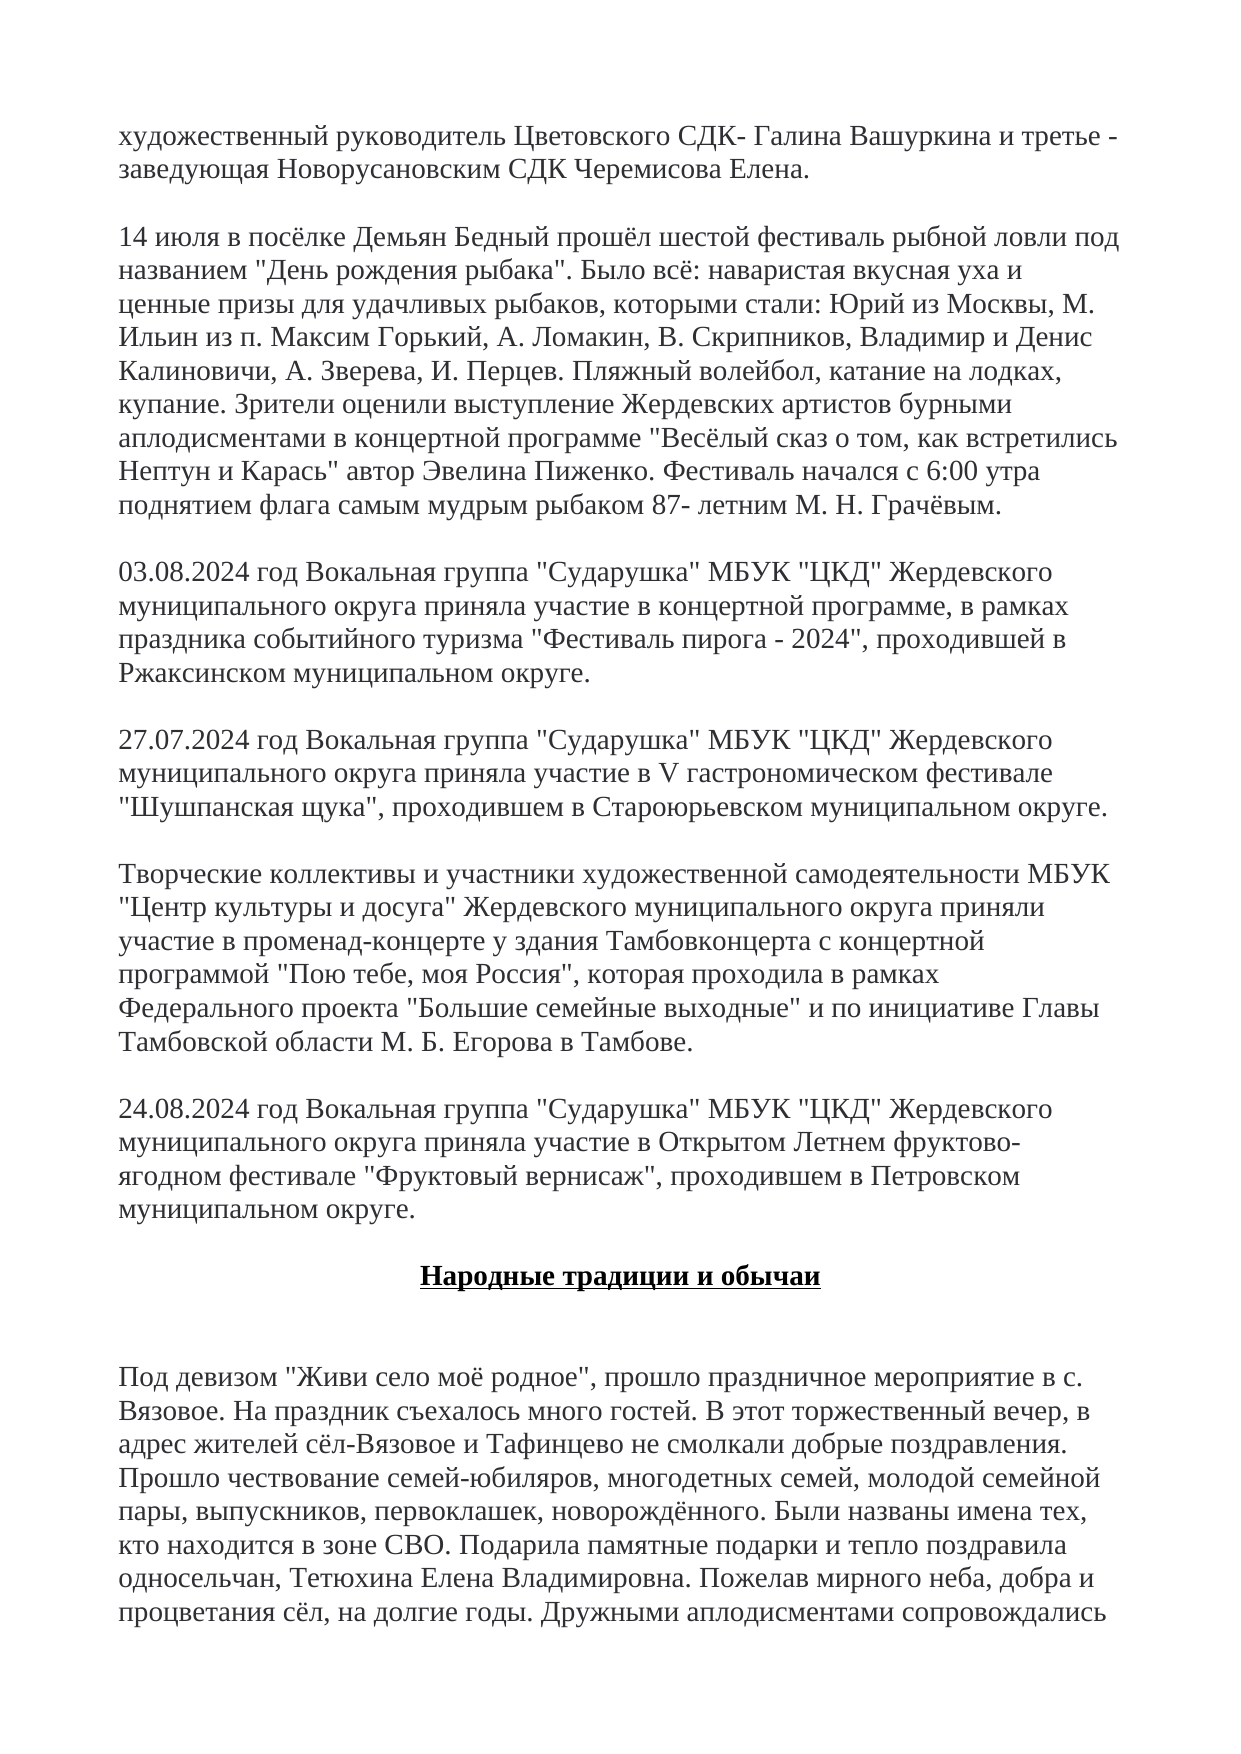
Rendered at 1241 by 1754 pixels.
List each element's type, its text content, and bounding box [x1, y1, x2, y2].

text 14 июля в посёлке Демьян Бедный прошёл шестой фестиваль рыбной ловли под названием "День рождения рыбака". Было всё: наваристая вкусная уха и ценные призы для удачливых рыбаков, которыми стали: Юрий из Москвы, М. Ильин из п. Максим Горький, А. Ломакин, В. Скрипников, Владимир и Денис Калиновичи, А. Зверева, И. Перцев. Пляжный волейбол, катание на лодках, купание. Зрители оценили выступление Жердевских артистов бурными аплодисментами в концертной программе "Весёлый сказ о том, как встретились Нептун и Карась" автор Эвелина Пиженко. Фестиваль начался с 6:00 утра поднятием флага самым мудрым рыбаком 87- летним М. Н. Грачёвым. [118, 219, 1122, 521]
text 03.08.2024 год Вокальная группа "Сударушка" МБУК "ЦКД" Жердевского муниципального округа приняла участие в концертной программе, в рамках праздника событийного туризма "Фестиваль пирога - 2024", проходившей в Ржаксинском муниципальном округе. [118, 554, 1122, 688]
text 24.08.2024 год Вокальная группа "Сударушка" МБУК "ЦКД" Жердевского муниципального округа приняла участие в Открытом Летнем фруктово-ягодном фестивале "Фруктовый вернисаж", проходившем в Петровском муниципальном округе. [118, 1091, 1122, 1225]
text Народные традиции и обычаи [118, 1258, 1122, 1292]
text Под девизом "Живи село моё родное", прошло праздничное мероприятие в с. Вязовое. На праздник съехалось много гостей. В этот торжественный вечер, в адрес жителей сёл-Вязовое и Тафинцево не смолкали добрые поздравления. Прошло чествование семей-юбиляров, многодетных семей, молодой семейной пары, выпускников, первоклашек, новорождённого. Были названы имена тех, кто находится в зоне СВО. Подарила памятные подарки и тепло поздравила односельчан, Тетюхина Елена Владимировна. Пожелав мирного неба, добра и процветания сёл, на долгие годы. Дружными аплодисментами сопровождались [118, 1359, 1122, 1627]
text художественный руководитель Цветовского СДК- Галина Вашуркина и третье - заведующая Новорусановским СДК Черемисова Елена. [118, 118, 1122, 185]
text 27.07.2024 год Вокальная группа "Сударушка" МБУК "ЦКД" Жердевского муниципального округа приняла участие в V гастрономическом фестивале "Шушпанская щука", проходившем в Староюрьевском муниципальном округе. [118, 722, 1122, 822]
text Творческие коллективы и участники художественной самодеятельности МБУК "Центр культуры и досуга" Жердевского муниципального округа приняли участие в променад-концерте у здания Тамбовконцерта с концертной программой "Пою тебе, моя Россия", которая проходила в рамках Федерального проекта "Большие семейные выходные" и по инициативе Главы Тамбовской области М. Б. Егорова в Тамбове. [118, 856, 1122, 1057]
